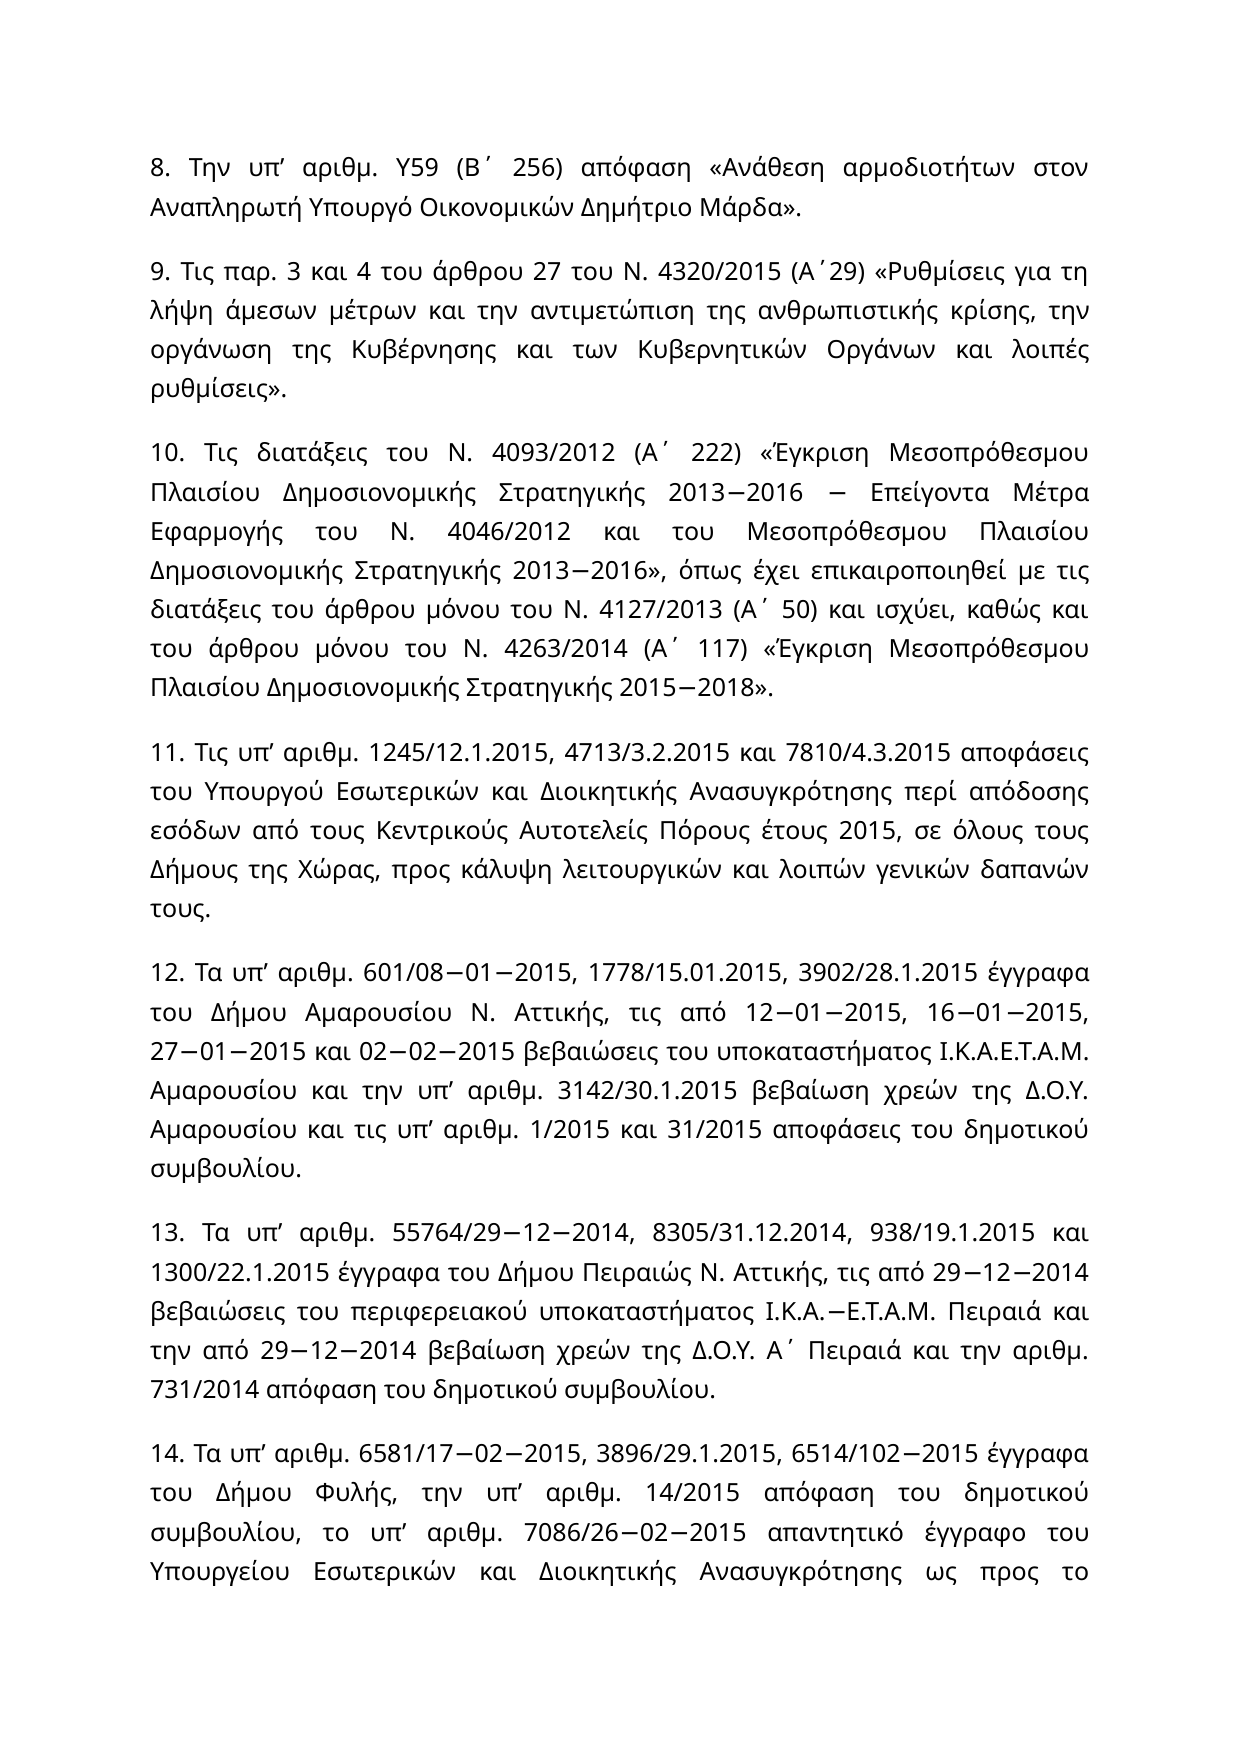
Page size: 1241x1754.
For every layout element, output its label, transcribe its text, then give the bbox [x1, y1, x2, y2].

text 14. Τα υπ’ αριθμ. 6581/17−02−2015, 3896/29.1.2015, 6514/102−2015 έγγραφα του Δήμου Φυλής, την υπ’ αριθμ. 14/2015 απόφαση του δημοτικού συμβουλίου, το υπ’ αριθμ. 7086/26−02−2015 απαντητικό έγγραφο του Υπουργείου Εσωτερικών και Διοικητικής Ανασυγκρότησης ως προς το [150, 1436, 1090, 1587]
text 8. Την υπ’ αριθμ. Υ59 (Β΄ 256) απόφαση «Ανάθεση αρμοδιοτήτων στον Αναπληρωτή Υπουργό Οικονομικών Δημήτριο Μάρδα». [150, 150, 1090, 223]
text 11. Τις υπ’ αριθμ. 1245/12.1.2015, 4713/3.2.2015 και 7810/4.3.2015 αποφάσεις του Υπουργού Εσωτερικών και Διοικητικής Ανασυγκρότησης περί απόδοσης εσόδων από τους Κεντρικούς Αυτοτελείς Πόρους έτους 2015, σε όλους τους Δήμους της Χώρας, προς κάλυψη λειτουργικών και λοιπών γενικών δαπανών τους. [150, 734, 1090, 925]
text 9. Τις παρ. 3 και 4 του άρθρου 27 του Ν. 4320/2015 (Α΄29) «Ρυθμίσεις για τη λήψη άμεσων μέτρων και την αντιμετώπιση της ανθρωπιστικής κρίσης, την οργάνωση της Κυβέρνησης και των Κυβερνητικών Οργάνων και λοιπές ρυθμίσεις». [150, 253, 1090, 405]
text 13. Τα υπ’ αριθμ. 55764/29−12−2014, 8305/31.12.2014, 938/19.1.2015 και 1300/22.1.2015 έγγραφα του Δήμου Πειραιώς Ν. Αττικής, τις από 29−12−2014 βεβαιώσεις του περιφερειακού υποκαταστήματος Ι.Κ.Α.−Ε.Τ.Α.Μ. Πειραιά και την από 29−12−2014 βεβαίωση χρεών της Δ.Ο.Υ. Α΄ Πειραιά και την αριθμ. 731/2014 απόφαση του δημοτικού συμβουλίου. [150, 1215, 1090, 1406]
text 12. Τα υπ’ αριθμ. 601/08−01−2015, 1778/15.01.2015, 3902/28.1.2015 έγγραφα του Δήμου Αμαρουσίου Ν. Αττικής, τις από 12−01−2015, 16−01−2015, 27−01−2015 και 02−02−2015 βεβαιώσεις του υποκαταστήματος Ι.Κ.Α.Ε.Τ.Α.Μ. Αμαρουσίου και την υπ’ αριθμ. 3142/30.1.2015 βεβαίωση χρεών της Δ.Ο.Υ. Αμαρουσίου και τις υπ’ αριθμ. 1/2015 και 31/2015 αποφάσεις του δημοτικού συμβουλίου. [150, 955, 1090, 1185]
text 10. Τις διατάξεις του Ν. 4093/2012 (Α΄ 222) «Έγκριση Μεσοπρόθεσμου Πλαισίου Δημοσιονομικής Στρατηγικής 2013−2016 − Επείγοντα Μέτρα Εφαρμογής του Ν. 4046/2012 και του Μεσοπρόθεσμου Πλαισίου Δημοσιονομικής Στρατηγικής 2013−2016», όπως έχει επικαιροποιηθεί με τις διατάξεις του άρθρου μόνου του Ν. 4127/2013 (Α΄ 50) και ισχύει, καθώς και του άρθρου μόνου του Ν. 4263/2014 (Α΄ 117) «Έγκριση Μεσοπρόθεσμου Πλαισίου Δημοσιονομικής Στρατηγικής 2015−2018». [150, 435, 1090, 704]
